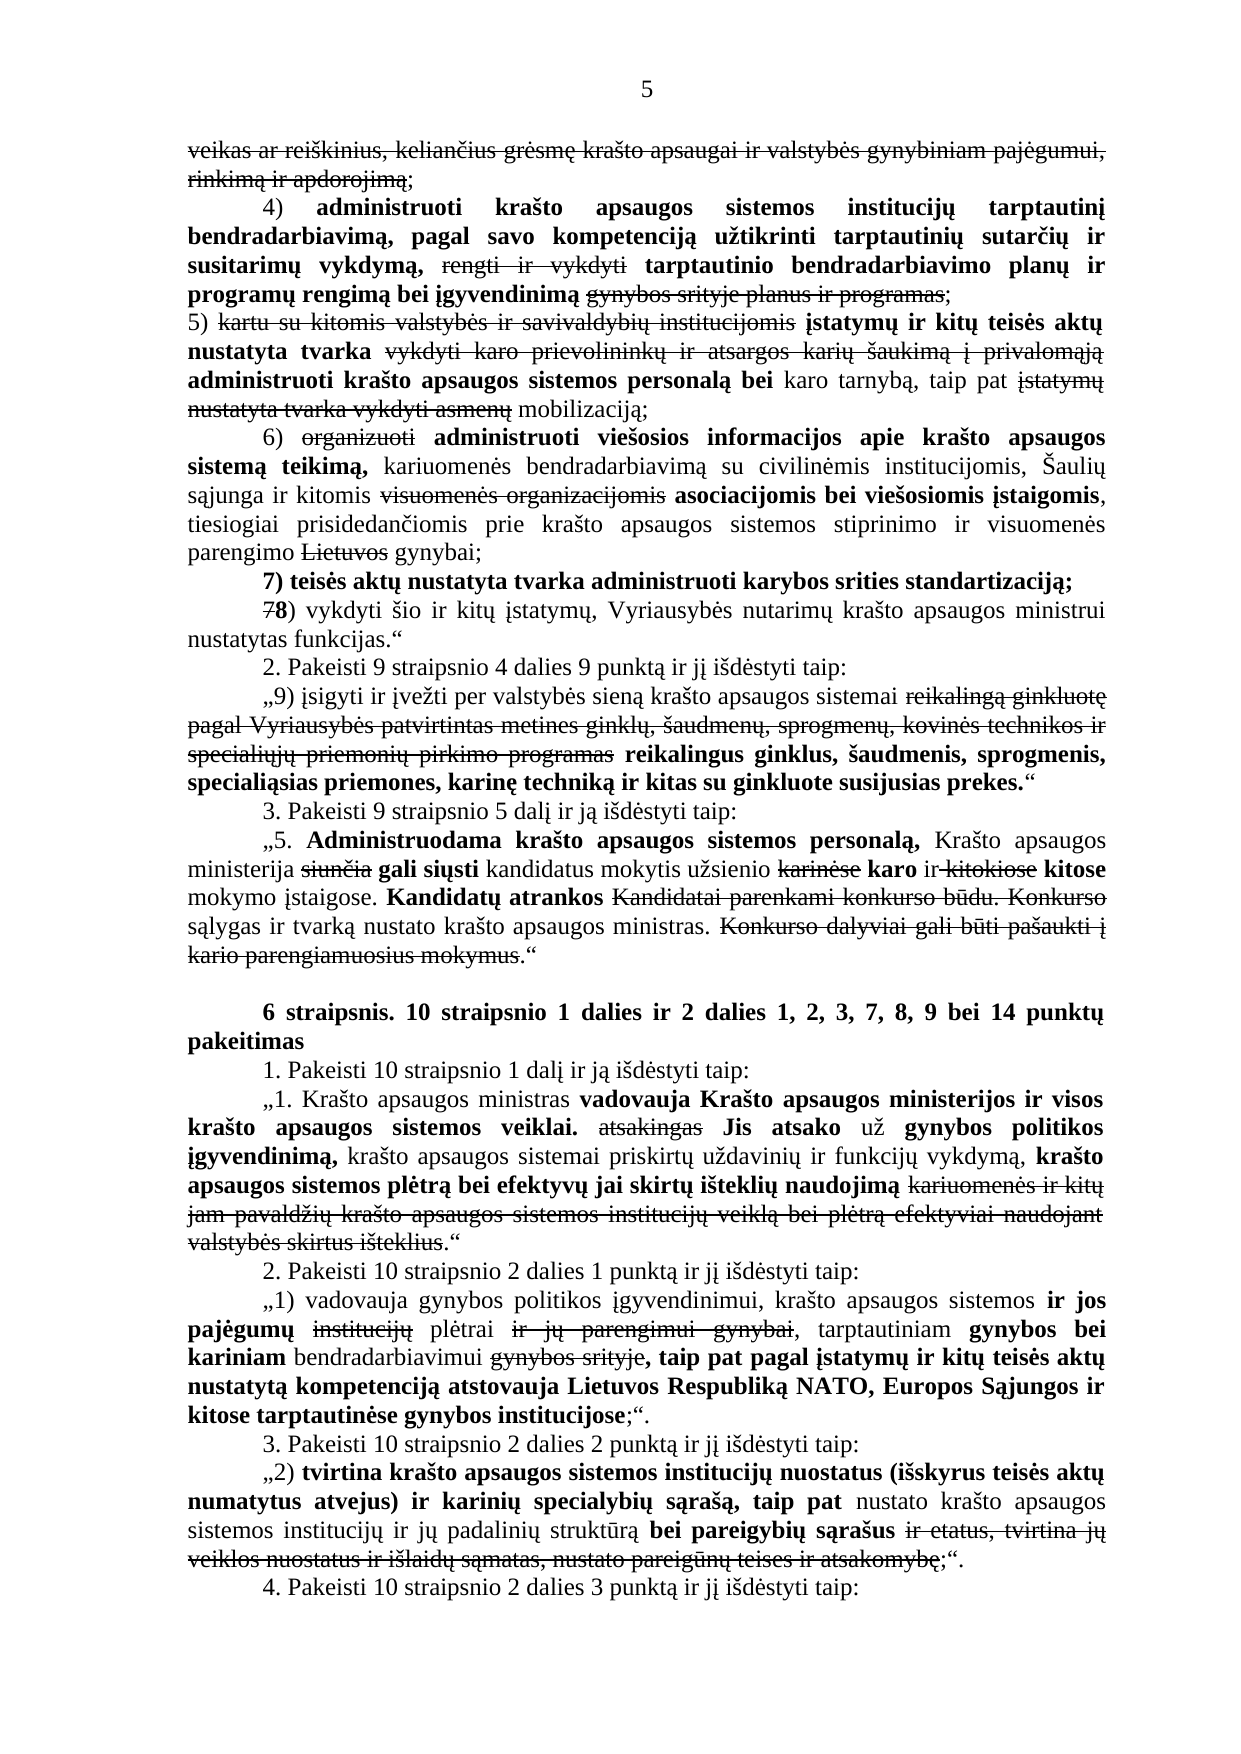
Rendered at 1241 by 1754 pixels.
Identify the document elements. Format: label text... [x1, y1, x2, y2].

text „1) vadovauja gynybos politikos įgyvendinimui, krašto apsaugos sistemos ir jos pajėgumų institucijų plėtrai ir jų parengimui gynybai, tarptautiniam gynybos bei kariniam bendradarbiavimui gynybos srityje, taip pat pagal įstatymų ir kitų teisės aktų nustatytą kompetenciją atstovauja Lietuvos Respubliką NATO, Europos Sąjungos ir kitose tarptautinėse gynybos institucijose;“. [187, 1285, 1106, 1429]
text „1. Krašto apsaugos ministras vadovauja Krašto apsaugos ministerijos ir visos krašto apsaugos sistemos veiklai. atsakingas Jis atsako už gynybos politikos įgyvendinimą, krašto apsaugos sistemai priskirtų uždavinių ir funkcijų vykdymą, krašto apsaugos sistemos plėtrą bei efektyvų jai skirtų išteklių naudojimą kariuomenės ir kitų jam pavaldžių krašto apsaugos sistemos institucijų veiklą bei plėtrą efektyviai naudojant valstybės skirtus išteklius.“ [187, 1216, 1103, 1256]
text 4. Pakeisti 10 straipsnio 2 dalies 3 punktą ir jį išdėstyti taip: [187, 1572, 1106, 1601]
text 6 straipsnis. 10 straipsnio 1 dalies ir 2 dalies 1, 2, 3, 7, 8, 9 bei 14 punktų pakeitimas [187, 997, 1106, 1055]
text „5. Administruodama krašto apsaugos sistemos personalą, Krašto apsaugos ministerija siunčia gali siųsti kandidatus mokytis užsienio karinėse karo ir kitokiose kitose mokymo įstaigose. Kandidatų atrankos Kandidatai parenkami konkurso būdu. Konkurso sąlygas ir tvarką nustato krašto apsaugos ministras. Konkurso dalyviai gali būti pašaukti į kario parengiamuosius mokymus.“ [187, 825, 1106, 969]
text 3. Pakeisti 10 straipsnio 2 dalies 2 punktą ir jį išdėstyti taip: [187, 1429, 1106, 1457]
text 2. Pakeisti 10 straipsnio 2 dalies 1 punktą ir jį išdėstyti taip: [187, 1256, 1178, 1285]
text „9) įsigyti ir įvežti per valstybės sieną krašto apsaugos sistemai reikalingą ginkluotę pagal Vyriausybės patvirtintas metines ginklų, šaudmenų, sprogmenų, kovinės technikos ir specialiųjų priemonių pirkimo programas reikalingus ginklus, šaudmenis, sprogmenis, specialiąsias priemones, karinę techniką ir kitas su ginkluote susijusias prekes.“ [187, 681, 1106, 726]
text 7) teisės aktų nustatyta tvarka administruoti karybos srities standartizaciją; [187, 566, 1106, 595]
text 3. Pakeisti 9 straipsnio 5 dalį ir ją išdėstyti taip: [187, 796, 1106, 825]
text 5) kartu su kitomis valstybės ir savivaldybių institucijomis įstatymų ir kitų teisės aktų nustatyta tvarka vykdyti karo prievolininkų ir atsargos karių šaukimą į privalomąją administruoti krašto apsaugos sistemos personalą bei karo tarnybą, taip pat įstatymų nustatyta tvarka vykdyti asmenų mobilizaciją; [187, 307, 1103, 422]
text 78) vykdyti šio ir kitų įstatymų, Vyriausybės nutarimų krašto apsaugos ministrui nustatytas funkcijas.“ [187, 595, 1106, 652]
text 2. Pakeisti 9 straipsnio 4 dalies 9 punktą ir jį išdėstyti taip: [187, 652, 1106, 681]
text 3) įstatymų nustatytose nacionalinio saugumo užtikrinimo srityse teisės aktų nustatyta tvarka administruoti žvalgybos, kontržvalgybos ir operatyvinės veiklos institucijų veiklą organizuoti informacijos ir žvalgybos bei kontržvalgybos duomenų apie veikas ar reiškinius, keliančius grėsmę krašto apsaugai ir valstybės gynybiniam pajėgumui, rinkimą ir apdorojimą; [187, 135, 1106, 151]
text 1. Pakeisti 10 straipsnio 1 dalį ir ją išdėstyti taip: [187, 1055, 1178, 1084]
text 6) organizuoti administruoti viešosios informacijos apie krašto apsaugos sistemą teikimą, kariuomenės bendradarbiavimą su civilinėmis institucijomis, Šaulių sąjunga ir kitomis visuomenės organizacijomis asociacijomis bei viešosiomis įstaigomis, tiesiogiai prisidedančiomis prie krašto apsaugos sistemos stiprinimo ir visuomenės parengimo Lietuvos gynybai; [187, 422, 1106, 566]
text „2) tvirtina krašto apsaugos sistemos institucijų nuostatus (išskyrus teisės aktų numatytus atvejus) ir karinių specialybių sąrašą, taip pat nustato krašto apsaugos sistemos institucijų ir jų padalinių struktūrą bei pareigybių sąrašus ir etatus, tvirtina jų veiklos nuostatus ir išlaidų sąmatas, nustato pareigūnų teises ir atsakomybę;“. [187, 1457, 1106, 1572]
text 3) įstatymų nustatytose nacionalinio saugumo užtikrinimo srityse teisės aktų nustatyta tvarka administruoti žvalgybos, kontržvalgybos ir operatyvinės veiklos institucijų veiklą organizuoti informacijos ir žvalgybos bei kontržvalgybos duomenų apie veikas ar reiškinius, keliančius grėsmę krašto apsaugai ir valstybės gynybiniam pajėgumui, rinkimą ir apdorojimą; [187, 152, 1106, 192]
text „9) įsigyti ir įvežti per valstybės sieną krašto apsaugos sistemai reikalingą ginkluotę pagal Vyriausybės patvirtintas metines ginklų, šaudmenų, sprogmenų, kovinės technikos ir specialiųjų priemonių pirkimo programas reikalingus ginklus, šaudmenis, sprogmenis, specialiąsias priemones, karinę techniką ir kitas su ginkluote susijusias prekes.“ [187, 727, 1106, 796]
text „1. Krašto apsaugos ministras vadovauja Krašto apsaugos ministerijos ir visos krašto apsaugos sistemos veiklai. atsakingas Jis atsako už gynybos politikos įgyvendinimą, krašto apsaugos sistemai priskirtų uždavinių ir funkcijų vykdymą, krašto apsaugos sistemos plėtrą bei efektyvų jai skirtų išteklių naudojimą kariuomenės ir kitų jam pavaldžių krašto apsaugos sistemos institucijų veiklą bei plėtrą efektyviai naudojant valstybės skirtus išteklius.“ [187, 1084, 1103, 1214]
text 4) administruoti krašto apsaugos sistemos institucijų tarptautinį bendradarbiavimą, pagal savo kompetenciją užtikrinti tarptautinių sutarčių ir susitarimų vykdymą, rengti ir vykdyti tarptautinio bendradarbiavimo planų ir programų rengimą bei įgyvendinimą gynybos srityje planus ir programas; [187, 192, 1106, 307]
